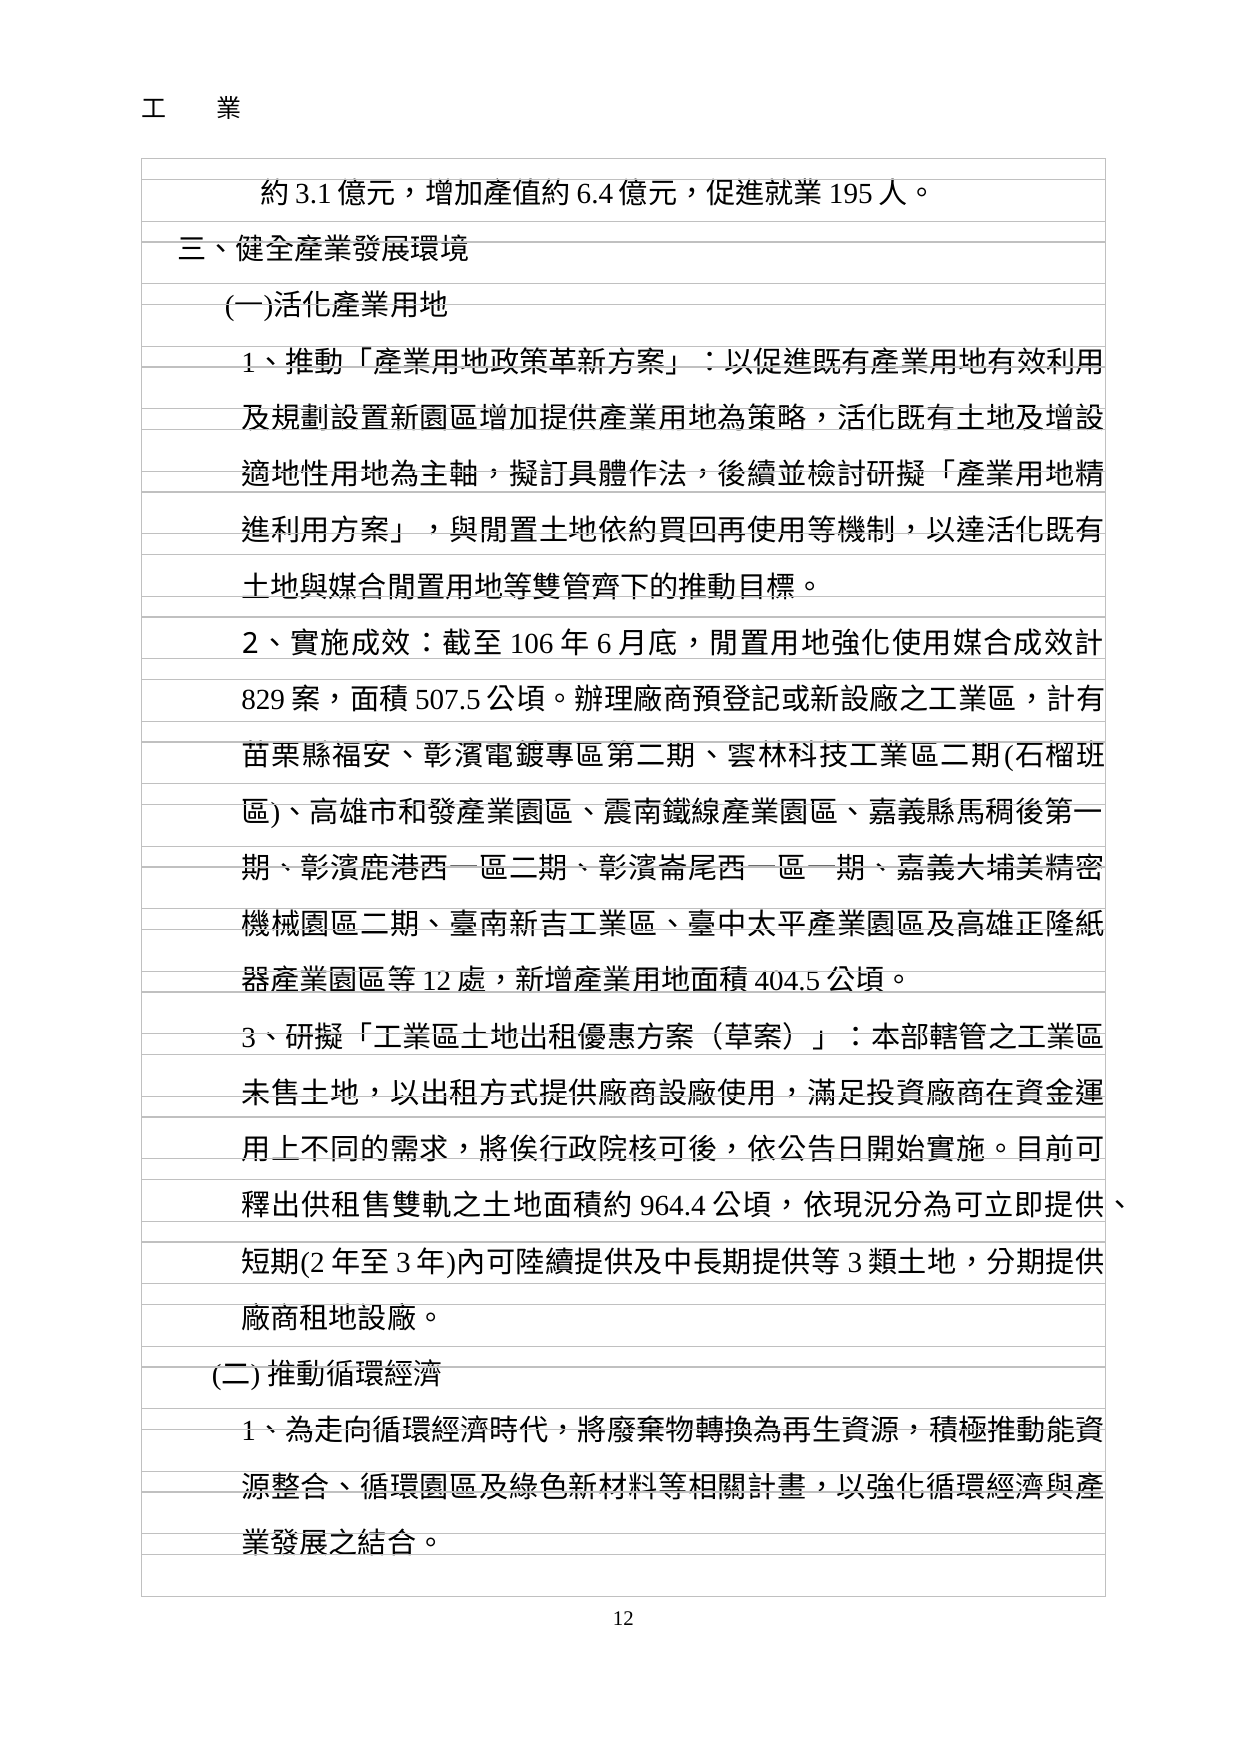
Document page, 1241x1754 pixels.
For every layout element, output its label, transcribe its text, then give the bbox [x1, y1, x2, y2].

list 5、「經濟部東部產業技術服務中心」：自98年成立至今共訪視2,255家業者，協助業者通過391件政府輔導案、微型輔導283案，促成25件產業聯盟；截至106年7月底，促進東部地區業者投資約3.1億元，增加產值約6.4億元，促進就業195人。 [185, 180, 1105, 214]
list 3、研擬「工業區土地出租優惠方案（草案）」：本部轄管之工業區未售土地，以出租方式提供廠商設廠使用，滿足投資廠商在資金運用上不同的需求，將俟行政院核可後，依公告日開始實施。目前可釋出供租售雙軌之土地面積約964.4公頃，依現況分為可立即提供、短期(2年至3年)內可陸續提供及中長期提供等3類土地，分期提供廠商租地設廠。 [191, 1243, 1105, 1283]
list 3、研擬「工業區土地出租優惠方案（草案）」：本部轄管之工業區未售土地，以出租方式提供廠商設廠使用，滿足投資廠商在資金運用上不同的需求，將俟行政院核可後，依公告日開始實施。目前可釋出供租售雙軌之土地面積約964.4公頃，依現況分為可立即提供、短期(2年至3年)內可陸續提供及中長期提供等3類土地，分期提供廠商租地設廠。 [191, 1159, 1105, 1179]
list 1、為走向循環經濟時代，將廢棄物轉換為再生資源，積極推動能資源整合、循環園區及綠色新材料等相關計畫，以強化循環經濟與產業發展之結合。 [191, 1409, 1105, 1429]
list [162, 1347, 1105, 1366]
list 3、研擬「工業區土地出租優惠方案（草案）」：本部轄管之工業區未售土地，以出租方式提供廠商設廠使用，滿足投資廠商在資金運用上不同的需求，將俟行政院核可後，依公告日開始實施。目前可釋出供租售雙軌之土地面積約964.4公頃，依現況分為可立即提供、短期(2年至3年)內可陸續提供及中長期提供等3類土地，分期提供廠商租地設廠。 [191, 1284, 1105, 1304]
list 2、實施成效：截至106年6月底，閒置用地強化使用媒合成效計829案，面積507.5公頃。辦理廠商預登記或新設廠之工業區，計有苗栗縣福安、彰濱電鍍專區第二期、雲林科技工業區二期(石榴班區)、高雄市和發產業園區、震南鐵線產業園區、嘉義縣馬稠後第一期、彰濱鹿港西一區二期、彰濱崙尾西一區一期、嘉義大埔美精密機械園區二期、臺南新吉工業區、臺中太平產業園區及高雄正隆紙器產業園區等12處，新增產業用地面積404.5公頃。 [191, 847, 1105, 866]
list 1、推動「產業用地政策革新方案」：以促進既有產業用地有效利用及規劃設置新園區增加提供產業用地為策略，活化既有土地及增設適地性用地為主軸，擬訂具體作法，後續並檢討研擬「產業用地精進利用方案」，與閒置土地依約買回再使用等機制，以達活化既有土地與媒合閒置用地等雙管齊下的推動目標。 [191, 493, 1105, 533]
list 2、實施成效：截至106年6月底，閒置用地強化使用媒合成效計829案，面積507.5公頃。辦理廠商預登記或新設廠之工業區，計有苗栗縣福安、彰濱電鍍專區第二期、雲林科技工業區二期(石榴班區)、高雄市和發產業園區、震南鐵線產業園區、嘉義縣馬稠後第一期、彰濱鹿港西一區二期、彰濱崙尾西一區一期、嘉義大埔美精密機械園區二期、臺南新吉工業區、臺中太平產業園區及高雄正隆紙器產業園區等12處，新增產業用地面積404.5公頃。 [191, 868, 1105, 908]
list 2、實施成效：截至106年6月底，閒置用地強化使用媒合成效計829案，面積507.5公頃。辦理廠商預登記或新設廠之工業區，計有苗栗縣福安、彰濱電鍍專區第二期、雲林科技工業區二期(石榴班區)、高雄市和發產業園區、震南鐵線產業園區、嘉義縣馬稠後第一期、彰濱鹿港西一區二期、彰濱崙尾西一區一期、嘉義大埔美精密機械園區二期、臺南新吉工業區、臺中太平產業園區及高雄正隆紙器產業園區等12處，新增產業用地面積404.5公頃。 [191, 743, 1105, 783]
list 3、研擬「工業區土地出租優惠方案（草案）」：本部轄管之工業區未售土地，以出租方式提供廠商設廠使用，滿足投資廠商在資金運用上不同的需求，將俟行政院核可後，依公告日開始實施。目前可釋出供租售雙軌之土地面積約964.4公頃，依現況分為可立即提供、短期(2年至3年)內可陸續提供及中長期提供等3類土地，分期提供廠商租地設廠。 [191, 1305, 1105, 1339]
list [142, 222, 1105, 241]
list 1、推動「產業用地政策革新方案」：以促進既有產業用地有效利用及規劃設置新園區增加提供產業用地為策略，活化既有土地及增設適地性用地為主軸，擬訂具體作法，後續並檢討研擬「產業用地精進利用方案」，與閒置土地依約買回再使用等機制，以達活化既有土地與媒合閒置用地等雙管齊下的推動目標。 [619, 347, 884, 366]
list 1、為走向循環經濟時代，將廢棄物轉換為再生資源，積極推動能資源整合、循環園區及綠色新材料等相關計畫，以強化循環經濟與產業發展之結合。 [191, 1430, 1105, 1471]
list 2、實施成效：截至106年6月底，閒置用地強化使用媒合成效計829案，面積507.5公頃。辦理廠商預登記或新設廠之工業區，計有苗栗縣福安、彰濱電鍍專區第二期、雲林科技工業區二期(石榴班區)、高雄市和發產業園區、震南鐵線產業園區、嘉義縣馬稠後第一期、彰濱鹿港西一區二期、彰濱崙尾西一區一期、嘉義大埔美精密機械園區二期、臺南新吉工業區、臺中太平產業園區及高雄正隆紙器產業園區等12處，新增產業用地面積404.5公頃。 [191, 993, 1105, 1002]
list 3、研擬「工業區土地出租優惠方案（草案）」：本部轄管之工業區未售土地，以出租方式提供廠商設廠使用，滿足投資廠商在資金運用上不同的需求，將俟行政院核可後，依公告日開始實施。目前可釋出供租售雙軌之土地面積約964.4公頃，依現況分為可立即提供、短期(2年至3年)內可陸續提供及中長期提供等3類土地，分期提供廠商租地設廠。 [191, 1055, 1105, 1096]
list 1、推動「產業用地政策革新方案」：以促進既有產業用地有效利用及規劃設置新園區增加提供產業用地為策略，活化既有土地及增設適地性用地為主軸，擬訂具體作法，後續並檢討研擬「產業用地精進利用方案」，與閒置土地依約買回再使用等機制，以達活化既有土地與媒合閒置用地等雙管齊下的推動目標。 [191, 368, 1105, 408]
list 2、實施成效：截至106年6月底，閒置用地強化使用媒合成效計829案，面積507.5公頃。辦理廠商預登記或新設廠之工業區，計有苗栗縣福安、彰濱電鍍專區第二期、雲林科技工業區二期(石榴班區)、高雄市和發產業園區、震南鐵線產業園區、嘉義縣馬稠後第一期、彰濱鹿港西一區二期、彰濱崙尾西一區一期、嘉義大埔美精密機械園區二期、臺南新吉工業區、臺中太平產業園區及高雄正隆紙器產業園區等12處，新增產業用地面積404.5公頃。 [191, 618, 1105, 658]
list 1、推動「產業用地政策革新方案」：以促進既有產業用地有效利用及規劃設置新園區增加提供產業用地為策略，活化既有土地及增設適地性用地為主軸，擬訂具體作法，後續並檢討研擬「產業用地精進利用方案」，與閒置土地依約買回再使用等機制，以達活化既有土地與媒合閒置用地等雙管齊下的推動目標。 [191, 327, 1105, 346]
list 3、研擬「工業區土地出租優惠方案（草案）」：本部轄管之工業區未售土地，以出租方式提供廠商設廠使用，滿足投資廠商在資金運用上不同的需求，將俟行政院核可後，依公告日開始實施。目前可釋出供租售雙軌之土地面積約964.4公頃，依現況分為可立即提供、短期(2年至3年)內可陸續提供及中長期提供等3類土地，分期提供廠商租地設廠。 [191, 1118, 1105, 1158]
list 1、為走向循環經濟時代，將廢棄物轉換為再生資源，積極推動能資源整合、循環園區及綠色新材料等相關計畫，以強化循環經濟與產業發展之結合。 [191, 1493, 1105, 1533]
list 1、為走向循環經濟時代，將廢棄物轉換為再生資源，積極推動能資源整合、循環園區及綠色新材料等相關計畫，以強化循環經濟與產業發展之結合。 [191, 1396, 1105, 1408]
list (一)活化產業用地 [149, 271, 1105, 283]
list 2、實施成效：截至106年6月底，閒置用地強化使用媒合成效計829案，面積507.5公頃。辦理廠商預登記或新設廠之工業區，計有苗栗縣福安、彰濱電鍍專區第二期、雲林科技工業區二期(石榴班區)、高雄市和發產業園區、震南鐵線產業園區、嘉義縣馬稠後第一期、彰濱鹿港西一區二期、彰濱崙尾西一區一期、嘉義大埔美精密機械園區二期、臺南新吉工業區、臺中太平產業園區及高雄正隆紙器產業園區等12處，新增產業用地面積404.5公頃。 [878, 972, 1105, 991]
list [142, 214, 1105, 221]
list [102, 214, 141, 271]
list 1、推動「產業用地政策革新方案」：以促進既有產業用地有效利用及規劃設置新園區增加提供產業用地為策略，活化既有土地及增設適地性用地為主軸，擬訂具體作法，後續並檢討研擬「產業用地精進利用方案」，與閒置土地依約買回再使用等機制，以達活化既有土地與媒合閒置用地等雙管齊下的推動目標。 [191, 430, 1105, 471]
list 5、「經濟部東部產業技術服務中心」：自98年成立至今共訪視2,255家業者，協助業者通過391件政府輔導案、微型輔導283案，促成25件產業聯盟；截至106年7月底，促進東部地區業者投資約3.1億元，增加產值約6.4億元，促進就業195人。 [185, 159, 1105, 179]
list 三、健全產業發展環境 [142, 243, 1105, 271]
list (一)活化產業用地 [149, 305, 1105, 327]
list (一)活化產業用地 [149, 284, 1105, 304]
list 1、推動「產業用地政策革新方案」：以促進既有產業用地有效利用及規劃設置新園區增加提供產業用地為策略，活化既有土地及增設適地性用地為主軸，擬訂具體作法，後續並檢討研擬「產業用地精進利用方案」，與閒置土地依約買回再使用等機制，以達活化既有土地與媒合閒置用地等雙管齊下的推動目標。 [191, 347, 362, 366]
list 1、為走向循環經濟時代，將廢棄物轉換為再生資源，積極推動能資源整合、循環園區及綠色新材料等相關計畫，以強化循環經濟與產業發展之結合。 [337, 1534, 1105, 1554]
list 1、為走向循環經濟時代，將廢棄物轉換為再生資源，積極推動能資源整合、循環園區及綠色新材料等相關計畫，以強化循環經濟與產業發展之結合。 [191, 1472, 284, 1491]
list 3、研擬「工業區土地出租優惠方案（草案）」：本部轄管之工業區未售土地，以出租方式提供廠商設廠使用，滿足投資廠商在資金運用上不同的需求，將俟行政院核可後，依公告日開始實施。目前可釋出供租售雙軌之土地面積約964.4公頃，依現況分為可立即提供、短期(2年至3年)內可陸續提供及中長期提供等3類土地，分期提供廠商租地設廠。 [191, 1097, 1105, 1116]
list (二) 推動循環經濟 [162, 1368, 1105, 1396]
list 1、為走向循環經濟時代，將廢棄物轉換為再生資源，積極推動能資源整合、循環園區及綠色新材料等相關計畫，以強化循環經濟與產業發展之結合。 [696, 1472, 1089, 1491]
list 2、實施成效：截至106年6月底，閒置用地強化使用媒合成效計829案，面積507.5公頃。辦理廠商預登記或新設廠之工業區，計有苗栗縣福安、彰濱電鍍專區第二期、雲林科技工業區二期(石榴班區)、高雄市和發產業園區、震南鐵線產業園區、嘉義縣馬稠後第一期、彰濱鹿港西一區二期、彰濱崙尾西一區一期、嘉義大埔美精密機械園區二期、臺南新吉工業區、臺中太平產業園區及高雄正隆紙器產業園區等12處，新增產業用地面積404.5公頃。 [191, 784, 1105, 804]
list 1、推動「產業用地政策革新方案」：以促進既有產業用地有效利用及規劃設置新園區增加提供產業用地為策略，活化既有土地及增設適地性用地為主軸，擬訂具體作法，後續並檢討研擬「產業用地精進利用方案」，與閒置土地依約買回再使用等機制，以達活化既有土地與媒合閒置用地等雙管齊下的推動目標。 [191, 555, 1105, 596]
list 1、推動「產業用地政策革新方案」：以促進既有產業用地有效利用及規劃設置新園區增加提供產業用地為策略，活化既有土地及增設適地性用地為主軸，擬訂具體作法，後續並檢討研擬「產業用地精進利用方案」，與閒置土地依約買回再使用等機制，以達活化既有土地與媒合閒置用地等雙管齊下的推動目標。 [191, 534, 1105, 554]
list 3、研擬「工業區土地出租優惠方案（草案）」：本部轄管之工業區未售土地，以出租方式提供廠商設廠使用，滿足投資廠商在資金運用上不同的需求，將俟行政院核可後，依公告日開始實施。目前可釋出供租售雙軌之土地面積約964.4公頃，依現況分為可立即提供、短期(2年至3年)內可陸續提供及中長期提供等3類土地，分期提供廠商租地設廠。 [191, 1222, 1105, 1241]
list 3、研擬「工業區土地出租優惠方案（草案）」：本部轄管之工業區未售土地，以出租方式提供廠商設廠使用，滿足投資廠商在資金運用上不同的需求，將俟行政院核可後，依公告日開始實施。目前可釋出供租售雙軌之土地面積約964.4公頃，依現況分為可立即提供、短期(2年至3年)內可陸續提供及中長期提供等3類土地，分期提供廠商租地設廠。 [191, 1034, 1105, 1054]
list 2、實施成效：截至106年6月底，閒置用地強化使用媒合成效計829案，面積507.5公頃。辦理廠商預登記或新設廠之工業區，計有苗栗縣福安、彰濱電鍍專區第二期、雲林科技工業區二期(石榴班區)、高雄市和發產業園區、震南鐵線產業園區、嘉義縣馬稠後第一期、彰濱鹿港西一區二期、彰濱崙尾西一區一期、嘉義大埔美精密機械園區二期、臺南新吉工業區、臺中太平產業園區及高雄正隆紙器產業園區等12處，新增產業用地面積404.5公頃。 [191, 680, 1105, 721]
list 2、實施成效：截至106年6月底，閒置用地強化使用媒合成效計829案，面積507.5公頃。辦理廠商預登記或新設廠之工業區，計有苗栗縣福安、彰濱電鍍專區第二期、雲林科技工業區二期(石榴班區)、高雄市和發產業園區、震南鐵線產業園區、嘉義縣馬稠後第一期、彰濱鹿港西一區二期、彰濱崙尾西一區一期、嘉義大埔美精密機械園區二期、臺南新吉工業區、臺中太平產業園區及高雄正隆紙器產業園區等12處，新增產業用地面積404.5公頃。 [191, 608, 1105, 616]
list [162, 1339, 1105, 1346]
list 1、為走向循環經濟時代，將廢棄物轉換為再生資源，積極推動能資源整合、循環園區及綠色新材料等相關計畫，以強化循環經濟與產業發展之結合。 [191, 1555, 1105, 1564]
list 1、為走向循環經濟時代，將廢棄物轉換為再生資源，積極推動能資源整合、循環園區及綠色新材料等相關計畫，以強化循環經濟與產業發展之結合。 [280, 1472, 549, 1491]
list 1、推動「產業用地政策革新方案」：以促進既有產業用地有效利用及規劃設置新園區增加提供產業用地為策略，活化既有土地及增設適地性用地為主軸，擬訂具體作法，後續並檢討研擬「產業用地精進利用方案」，與閒置土地依約買回再使用等機制，以達活化既有土地與媒合閒置用地等雙管齊下的推動目標。 [191, 472, 1105, 491]
list 2、實施成效：截至106年6月底，閒置用地強化使用媒合成效計829案，面積507.5公頃。辦理廠商預登記或新設廠之工業區，計有苗栗縣福安、彰濱電鍍專區第二期、雲林科技工業區二期(石榴班區)、高雄市和發產業園區、震南鐵線產業園區、嘉義縣馬稠後第一期、彰濱鹿港西一區二期、彰濱崙尾西一區一期、嘉義大埔美精密機械園區二期、臺南新吉工業區、臺中太平產業園區及高雄正隆紙器產業園區等12處，新增產業用地面積404.5公頃。 [191, 805, 1105, 846]
list 1、推動「產業用地政策革新方案」：以促進既有產業用地有效利用及規劃設置新園區增加提供產業用地為策略，活化既有土地及增設適地性用地為主軸，擬訂具體作法，後續並檢討研擬「產業用地精進利用方案」，與閒置土地依約買回再使用等機制，以達活化既有土地與媒合閒置用地等雙管齊下的推動目標。 [191, 597, 1105, 608]
list 3、研擬「工業區土地出租優惠方案（草案）」：本部轄管之工業區未售土地，以出租方式提供廠商設廠使用，滿足投資廠商在資金運用上不同的需求，將俟行政院核可後，依公告日開始實施。目前可釋出供租售雙軌之土地面積約964.4公頃，依現況分為可立即提供、短期(2年至3年)內可陸續提供及中長期提供等3類土地，分期提供廠商租地設廠。 [191, 1180, 1105, 1221]
list 2、實施成效：截至106年6月底，閒置用地強化使用媒合成效計829案，面積507.5公頃。辦理廠商預登記或新設廠之工業區，計有苗栗縣福安、彰濱電鍍專區第二期、雲林科技工業區二期(石榴班區)、高雄市和發產業園區、震南鐵線產業園區、嘉義縣馬稠後第一期、彰濱鹿港西一區二期、彰濱崙尾西一區一期、嘉義大埔美精密機械園區二期、臺南新吉工業區、臺中太平產業園區及高雄正隆紙器產業園區等12處，新增產業用地面積404.5公頃。 [191, 722, 1105, 741]
list 2、實施成效：截至106年6月底，閒置用地強化使用媒合成效計829案，面積507.5公頃。辦理廠商預登記或新設廠之工業區，計有苗栗縣福安、彰濱電鍍專區第二期、雲林科技工業區二期(石榴班區)、高雄市和發產業園區、震南鐵線產業園區、嘉義縣馬稠後第一期、彰濱鹿港西一區二期、彰濱崙尾西一區一期、嘉義大埔美精密機械園區二期、臺南新吉工業區、臺中太平產業園區及高雄正隆紙器產業園區等12處，新增產業用地面積404.5公頃。 [191, 930, 1105, 971]
list 3、研擬「工業區土地出租優惠方案（草案）」：本部轄管之工業區未售土地，以出租方式提供廠商設廠使用，滿足投資廠商在資金運用上不同的需求，將俟行政院核可後，依公告日開始實施。目前可釋出供租售雙軌之土地面積約964.4公頃，依現況分為可立即提供、短期(2年至3年)內可陸續提供及中長期提供等3類土地，分期提供廠商租地設廠。 [191, 1002, 1105, 1033]
list 2、實施成效：截至106年6月底，閒置用地強化使用媒合成效計829案，面積507.5公頃。辦理廠商預登記或新設廠之工業區，計有苗栗縣福安、彰濱電鍍專區第二期、雲林科技工業區二期(石榴班區)、高雄市和發產業園區、震南鐵線產業園區、嘉義縣馬稠後第一期、彰濱鹿港西一區二期、彰濱崙尾西一區一期、嘉義大埔美精密機械園區二期、臺南新吉工業區、臺中太平產業園區及高雄正隆紙器產業園區等12處，新增產業用地面積404.5公頃。 [191, 659, 1105, 679]
